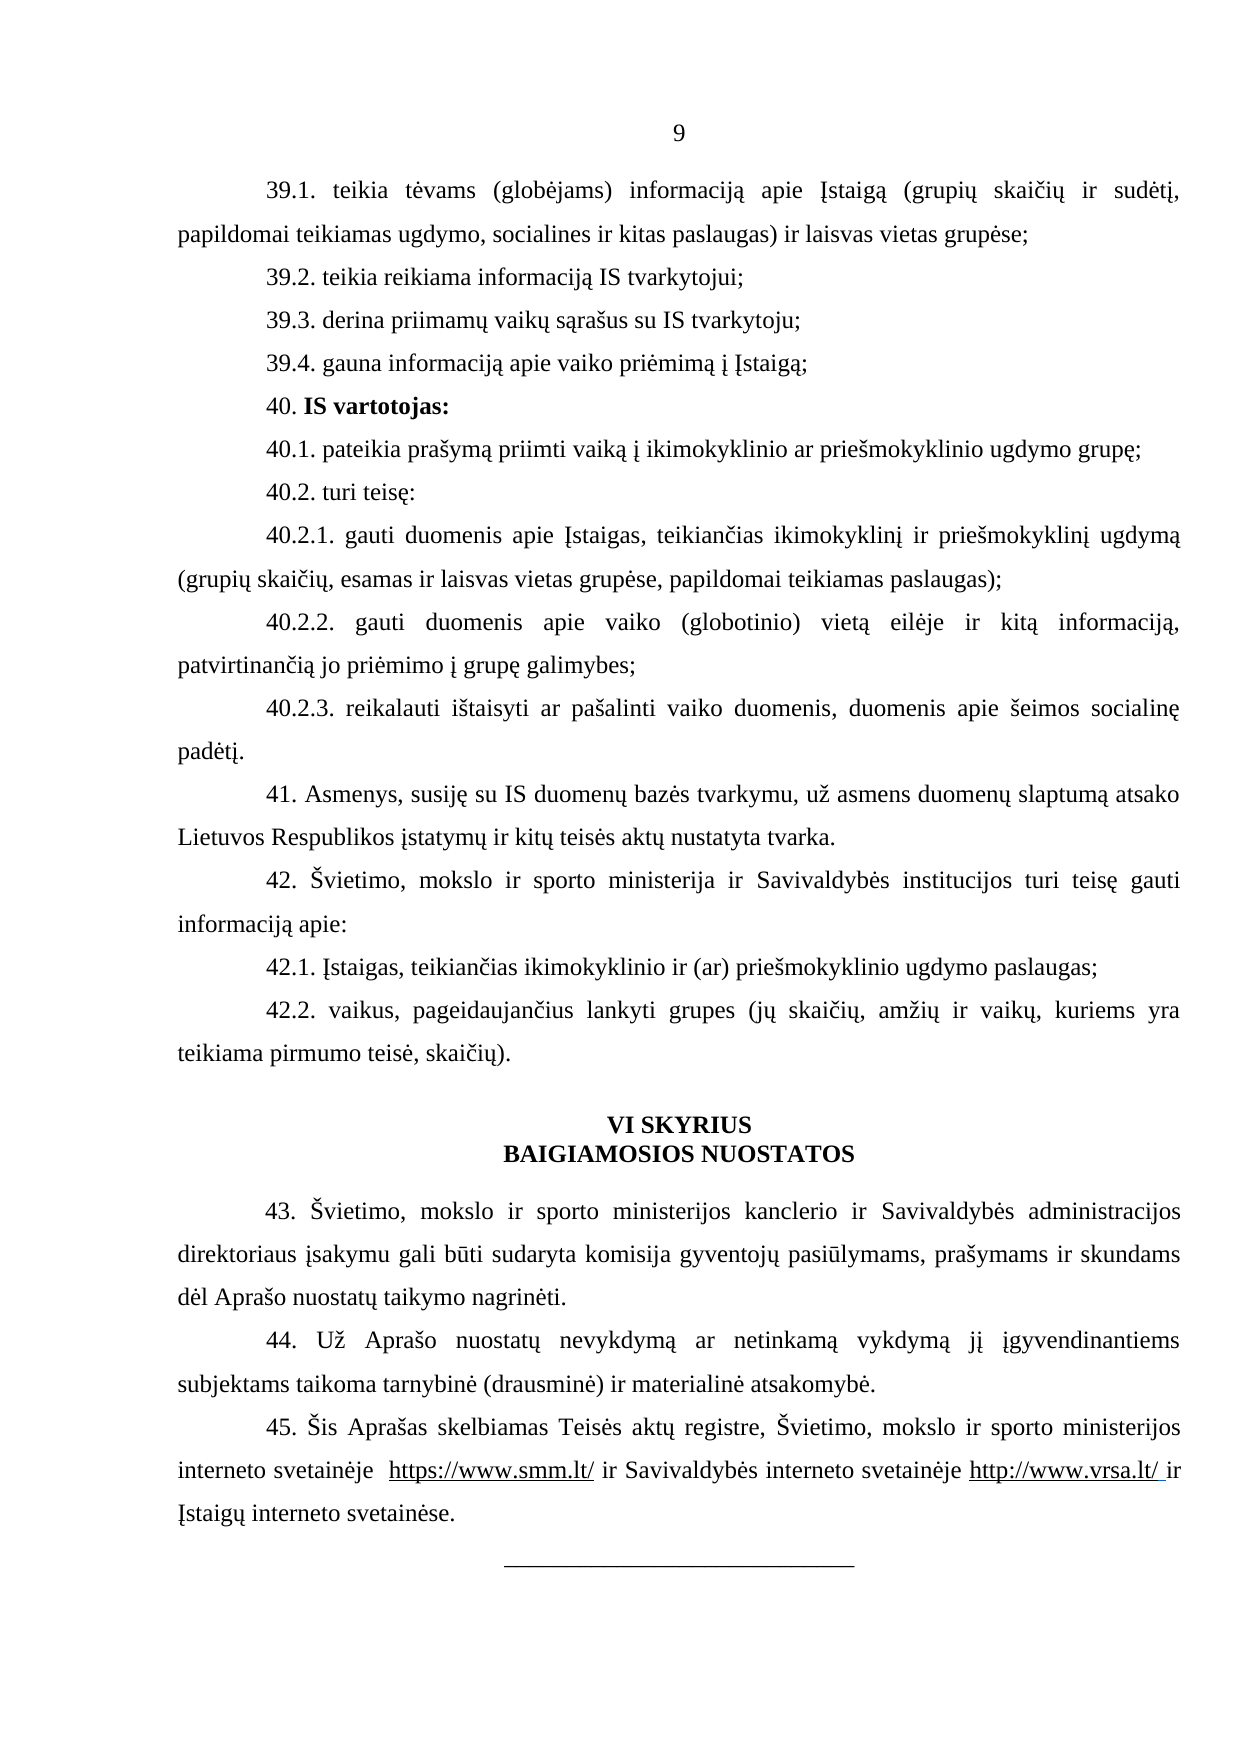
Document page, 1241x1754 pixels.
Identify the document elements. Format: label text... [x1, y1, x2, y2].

text BAIGIAMOSIOS NUOSTATOS [177, 1139, 1181, 1167]
text ____________________________ [177, 1541, 1181, 1570]
text 39.4. gauna informaciją apie vaiko priėmimą į Įstaigą; [177, 348, 1181, 377]
text 40. IS vartotojas: [177, 391, 1181, 420]
text 42. Švietimo, mokslo ir sporto ministerija ir Savivaldybės institucijos turi teisę gauti informaciją apie: [177, 866, 1181, 937]
text 39.3. derina priimamų vaikų sąrašus su IS tvarkytoju; [177, 305, 1181, 334]
text 43. Švietimo, mokslo ir sporto ministerijos kanclerio ir Savivaldybės administracijos direktoriaus įsakymu gali būti sudaryta komisija gyventojų pasiūlymams, prašymams ir skundams dėl Aprašo nuostatų taikymo nagrinėti. [177, 1196, 1181, 1311]
text 44. Už Aprašo nuostatų nevykdymą ar netinkamą vykdymą jį įgyvendinantiems subjektams taikoma tarnybinė (drausminė) ir materialinė atsakomybė. [177, 1326, 1181, 1397]
text 42.1. Įstaigas, teikiančias ikimokyklinio ir (ar) priešmokyklinio ugdymo paslaugas; [177, 952, 1181, 981]
text VI SKYRIUS [177, 1110, 1181, 1139]
text 40.2.3. reikalauti ištaisyti ar pašalinti vaiko duomenis, duomenis apie šeimos socialinę padėtį. [177, 693, 1181, 765]
text 39.2. teikia reikiama informaciją IS tvarkytojui; [177, 262, 1181, 291]
text 40.2. turi teisę: [177, 477, 1181, 506]
text 39.1. teikia tėvams (globėjams) informaciją apie Įstaigą (grupių skaičių ir sudėtį, papildomai teikiamas ugdymo, socialines ir kitas paslaugas) ir laisvas vietas grupėse; [177, 176, 1181, 247]
text 40.2.1. gauti duomenis apie Įstaigas, teikiančias ikimokyklinį ir priešmokyklinį ugdymą (grupių skaičių, esamas ir laisvas vietas grupėse, papildomai teikiamas paslaugas); [177, 521, 1181, 592]
text 42.2. vaikus, pageidaujančius lankyti grupes (jų skaičių, amžių ir vaikų, kuriems yra teikiama pirmumo teisė, skaičių). [177, 995, 1181, 1067]
text 40.2.2. gauti duomenis apie vaiko (globotinio) vietą eilėje ir kitą informaciją, patvirtinančią jo priėmimo į grupę galimybes; [177, 607, 1181, 679]
text 45. Šis Aprašas skelbiamas Teisės aktų registre, Švietimo, mokslo ir sporto ministerijos interneto svetainėje https://www.smm.lt/ ir Savivaldybės interneto svetainėje http://www.vrsa.lt/ ir Įstaigų interneto svetainėse. [177, 1412, 1181, 1527]
text 40.1. pateikia prašymą priimti vaiką į ikimokyklinio ar priešmokyklinio ugdymo grupę; [177, 434, 1181, 463]
text 41. Asmenys, susiję su IS duomenų bazės tvarkymu, už asmens duomenų slaptumą atsako Lietuvos Respublikos įstatymų ir kitų teisės aktų nustatyta tvarka. [177, 779, 1181, 851]
